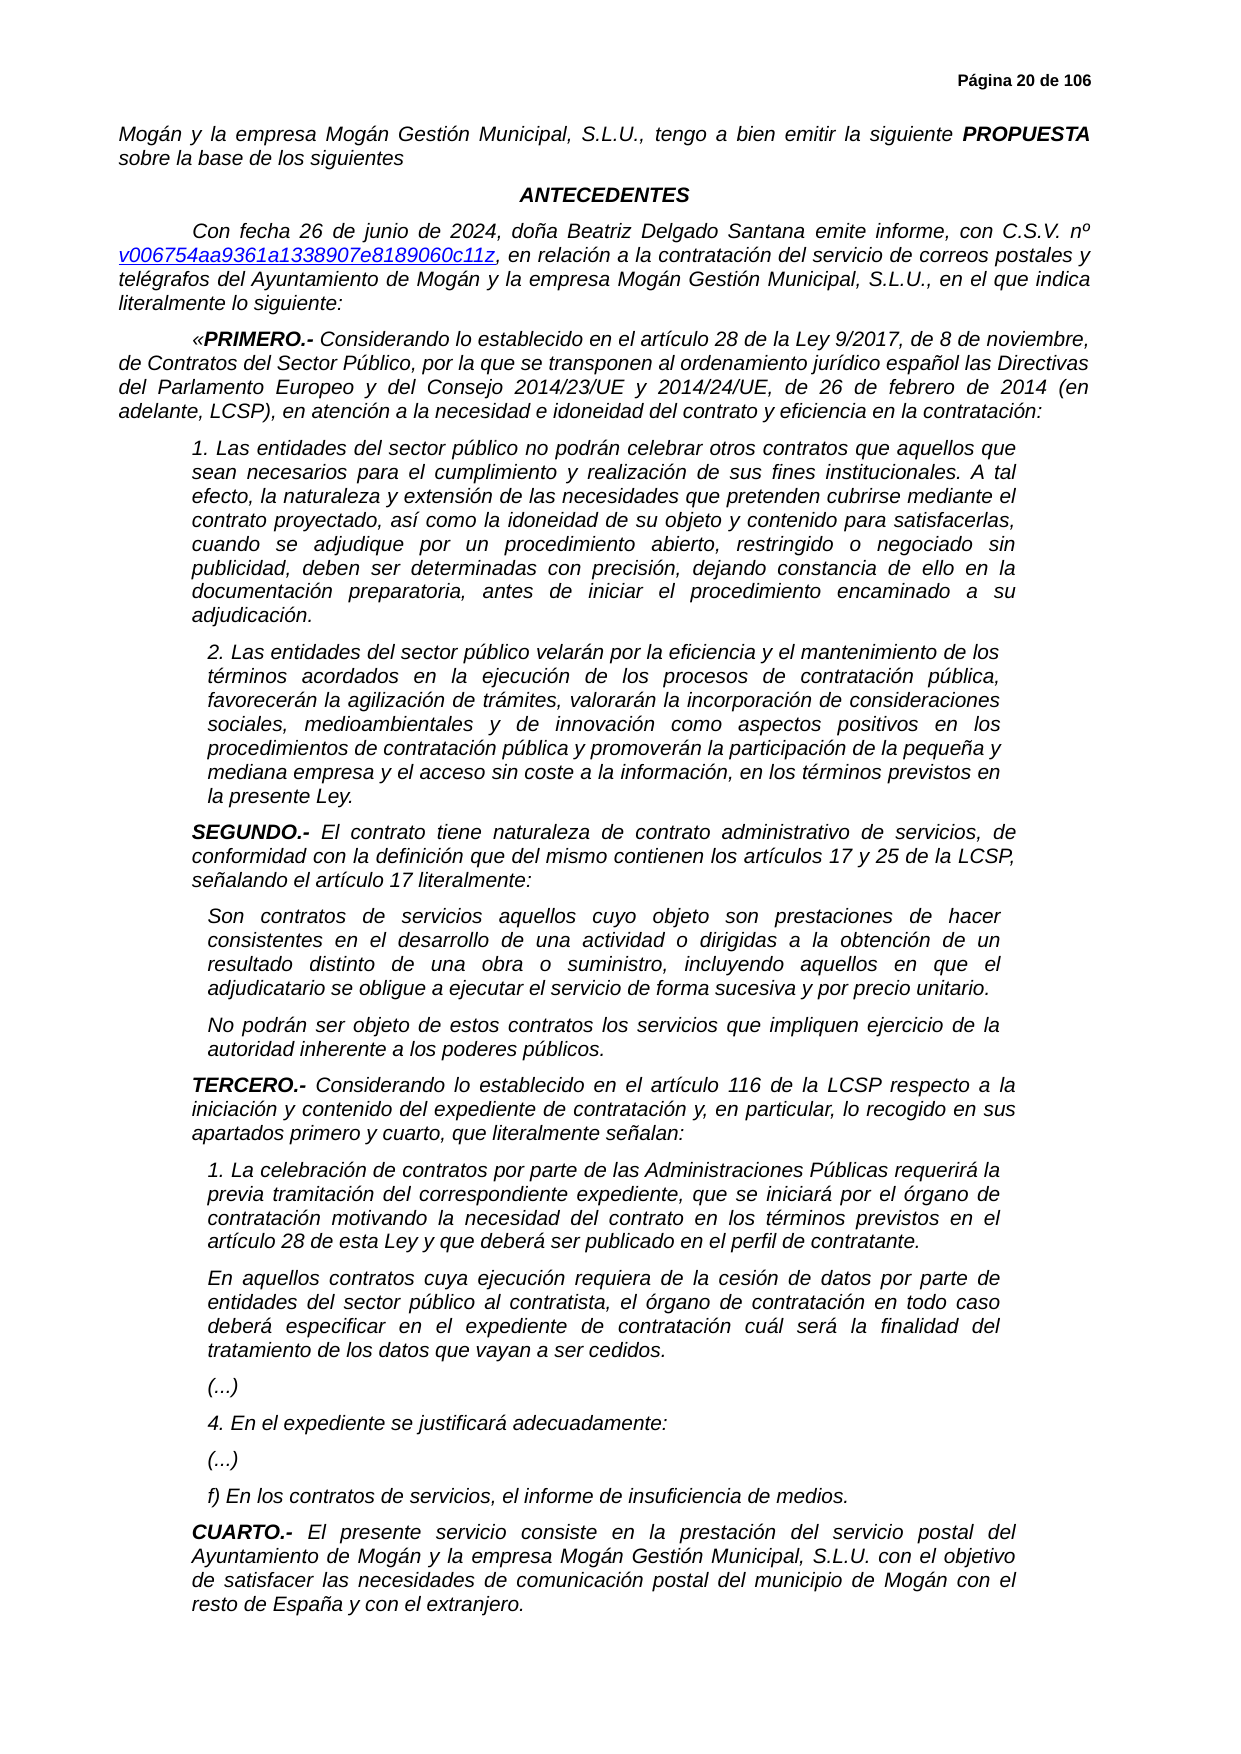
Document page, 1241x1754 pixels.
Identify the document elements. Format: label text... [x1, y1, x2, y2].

text 1. Las entidades del sector público no podrán celebrar otros contratos que aquellos que sean necesarios para el cumplimiento y realización de sus fines institucionales. A tal efecto, la naturaleza y extensión de las necesidades que pretenden cubrirse mediante el contrato proyectado, así como la idoneidad de su objeto y contenido para satisfacerlas, cuando se adjudique por un procedimiento abierto, restringido o negociado sin publicidad, deben ser determinadas con precisión, dejando constancia de ello en la documentación preparatoria, antes de iniciar el procedimiento encaminado a su adjudicación. [192, 436, 1019, 627]
text TERCERO.- Considerando lo establecido en el artículo 116 de la LCSP respecto a la iniciación y contenido del expediente de contratación y, en particular, lo recogido en sus apartados primero y cuarto, que literalmente señalan: [192, 1073, 1019, 1145]
text (...) [207, 1447, 1003, 1471]
text 1. La celebración de contratos por parte de las Administraciones Públicas requerirá la previa tramitación del correspondiente expediente, que se iniciará por el órgano de contratación motivando la necesidad del contrato en los términos previstos en el artículo 28 de esta Ley y que deberá ser publicado en el perfil de contratante. [207, 1157, 1003, 1253]
text SEGUNDO.- El contrato tiene naturaleza de contrato administrativo de servicios, de conformidad con la definición que del mismo contienen los artículos 17 y 25 de la LCSP, señalando el artículo 17 literalmente: [192, 820, 1019, 892]
text f) En los contratos de servicios, el informe de insuficiencia de medios. [207, 1483, 1003, 1507]
text CUARTO.- El presente servicio consiste en la prestación del servicio postal del Ayuntamiento de Mogán y la empresa Mogán Gestión Municipal, S.L.U. con el objetivo de satisfacer las necesidades de comunicación postal del municipio de Mogán con el resto de España y con el extranjero. [192, 1520, 1019, 1616]
text No podrán ser objeto de estos contratos los servicios que impliquen ejercicio de la autoridad inherente a los poderes públicos. [207, 1013, 1003, 1061]
text Son contratos de servicios aquellos cuyo objeto son prestaciones de hacer consistentes en el desarrollo de una actividad o dirigidas a la obtención de un resultado distinto de una obra o suministro, incluyendo aquellos en que el adjudicatario se obligue a ejecutar el servicio de forma sucesiva y por precio unitario. [207, 904, 1003, 1000]
text ANTECEDENTES [118, 182, 1092, 206]
text 4. En el expediente se justificará adecuadamente: [207, 1411, 1003, 1434]
text «PRIMERO.- Considerando lo establecido en el artículo 28 de la Ley 9/2017, de 8 de noviembre, de Contratos del Sector Público, por la que se transponen al ordenamiento jurídico español las Directivas del Parlamento Europeo y del Consejo 2014/23/UE y 2014/24/UE, de 26 de febrero de 2014 (en adelante, LCSP), en atención a la necesidad e idoneidad del contrato y eficiencia en la contratación: [118, 327, 1092, 423]
text Con fecha 26 de junio de 2024, doña Beatriz Delgado Santana emite informe, con C.S.V. nº v006754aa9361a1338907e8189060c11z, en relación a la contratación del servicio de correos postales y telégrafos del Ayuntamiento de Mogán y la empresa Mogán Gestión Municipal, S.L.U., en el que indica literalmente lo siguiente: [118, 219, 1092, 315]
text Mogán y la empresa Mogán Gestión Municipal, S.L.U., tengo a bien emitir la siguiente PROPUESTA sobre la base de los siguientes [118, 122, 1092, 170]
text (...) [207, 1374, 1003, 1398]
text 2. Las entidades del sector público velarán por la eficiencia y el mantenimiento de los términos acordados en la ejecución de los procesos de contratación pública, favorecerán la agilización de trámites, valorarán la incorporación de consideraciones sociales, medioambientales y de innovación como aspectos positivos en los procedimientos de contratación pública y promoverán la participación de la pequeña y mediana empresa y el acceso sin coste a la información, en los términos previstos en la presente Ley. [207, 640, 1003, 807]
text En aquellos contratos cuya ejecución requiera de la cesión de datos por parte de entidades del sector público al contratista, el órgano de contratación en todo caso deberá especificar en el expediente de contratación cuál será la finalidad del tratamiento de los datos que vayan a ser cedidos. [207, 1266, 1003, 1362]
